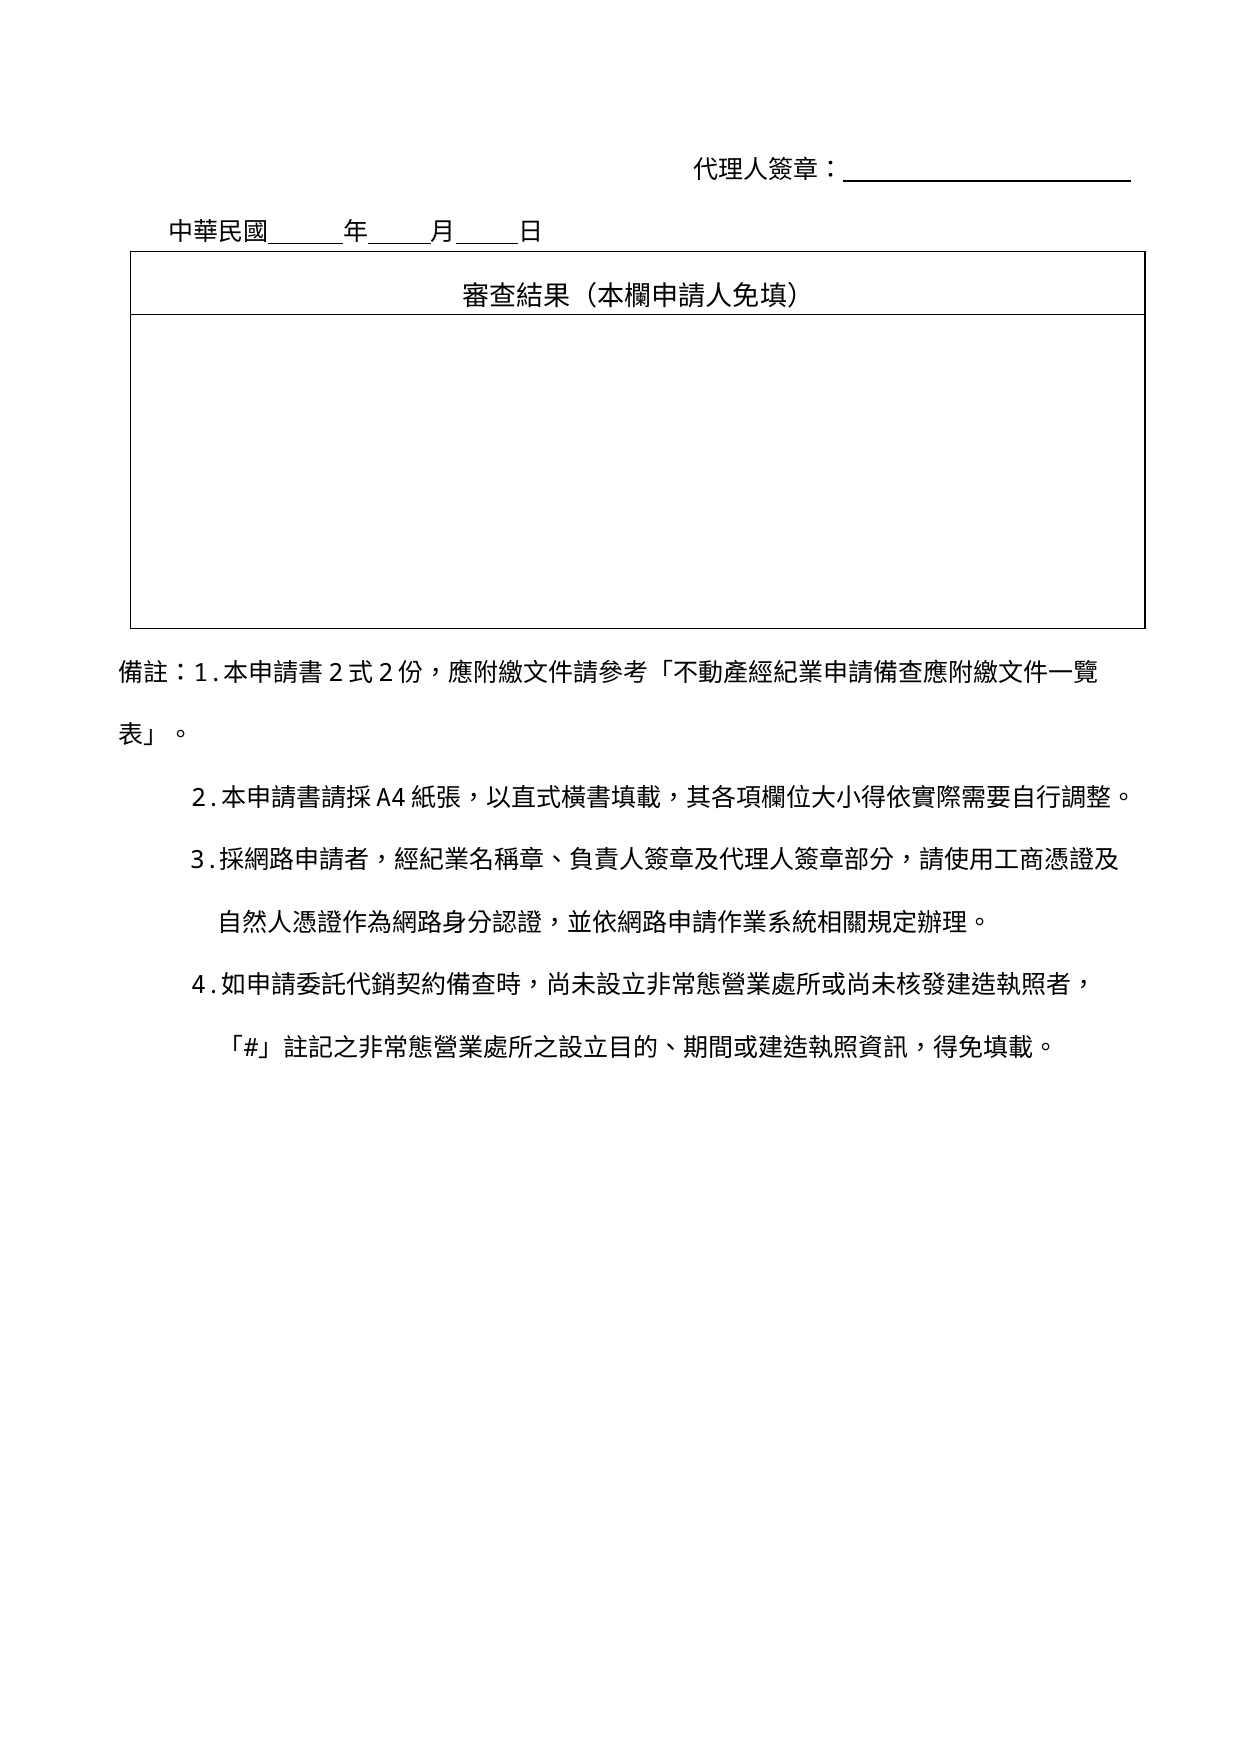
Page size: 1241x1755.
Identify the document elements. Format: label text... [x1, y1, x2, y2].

table_header 審查結果（本欄申請人免填） [131, 252, 1144, 314]
text 4.如申請委託代銷契約備查時，尚未設立非常態營業處所或尚未核發建造執照者，「#」註記之非常態營業處所之設立目的、期間或建造執照資訊，得免填載。 [191, 941, 1137, 1066]
text 備註：1.本申請書2式2份，應附繳文件請參考「不動產經紀業申請備查應附繳文件一覽表」。 [118, 629, 1137, 754]
table_cell [131, 315, 1144, 628]
text 2.本申請書請採A4紙張，以直式橫書填載，其各項欄位大小得依實際需要自行調整。 [191, 754, 1137, 816]
text 3.採網路申請者，經紀業名稱章、負責人簽章及代理人簽章部分，請使用工商憑證及自然人憑證作為網路身分認證，並依網路申請作業系統相關規定辦理。 [189, 816, 1137, 941]
text 中華民國 年 月 日 [168, 188, 1137, 251]
text 代理人簽章： [643, 126, 1137, 188]
